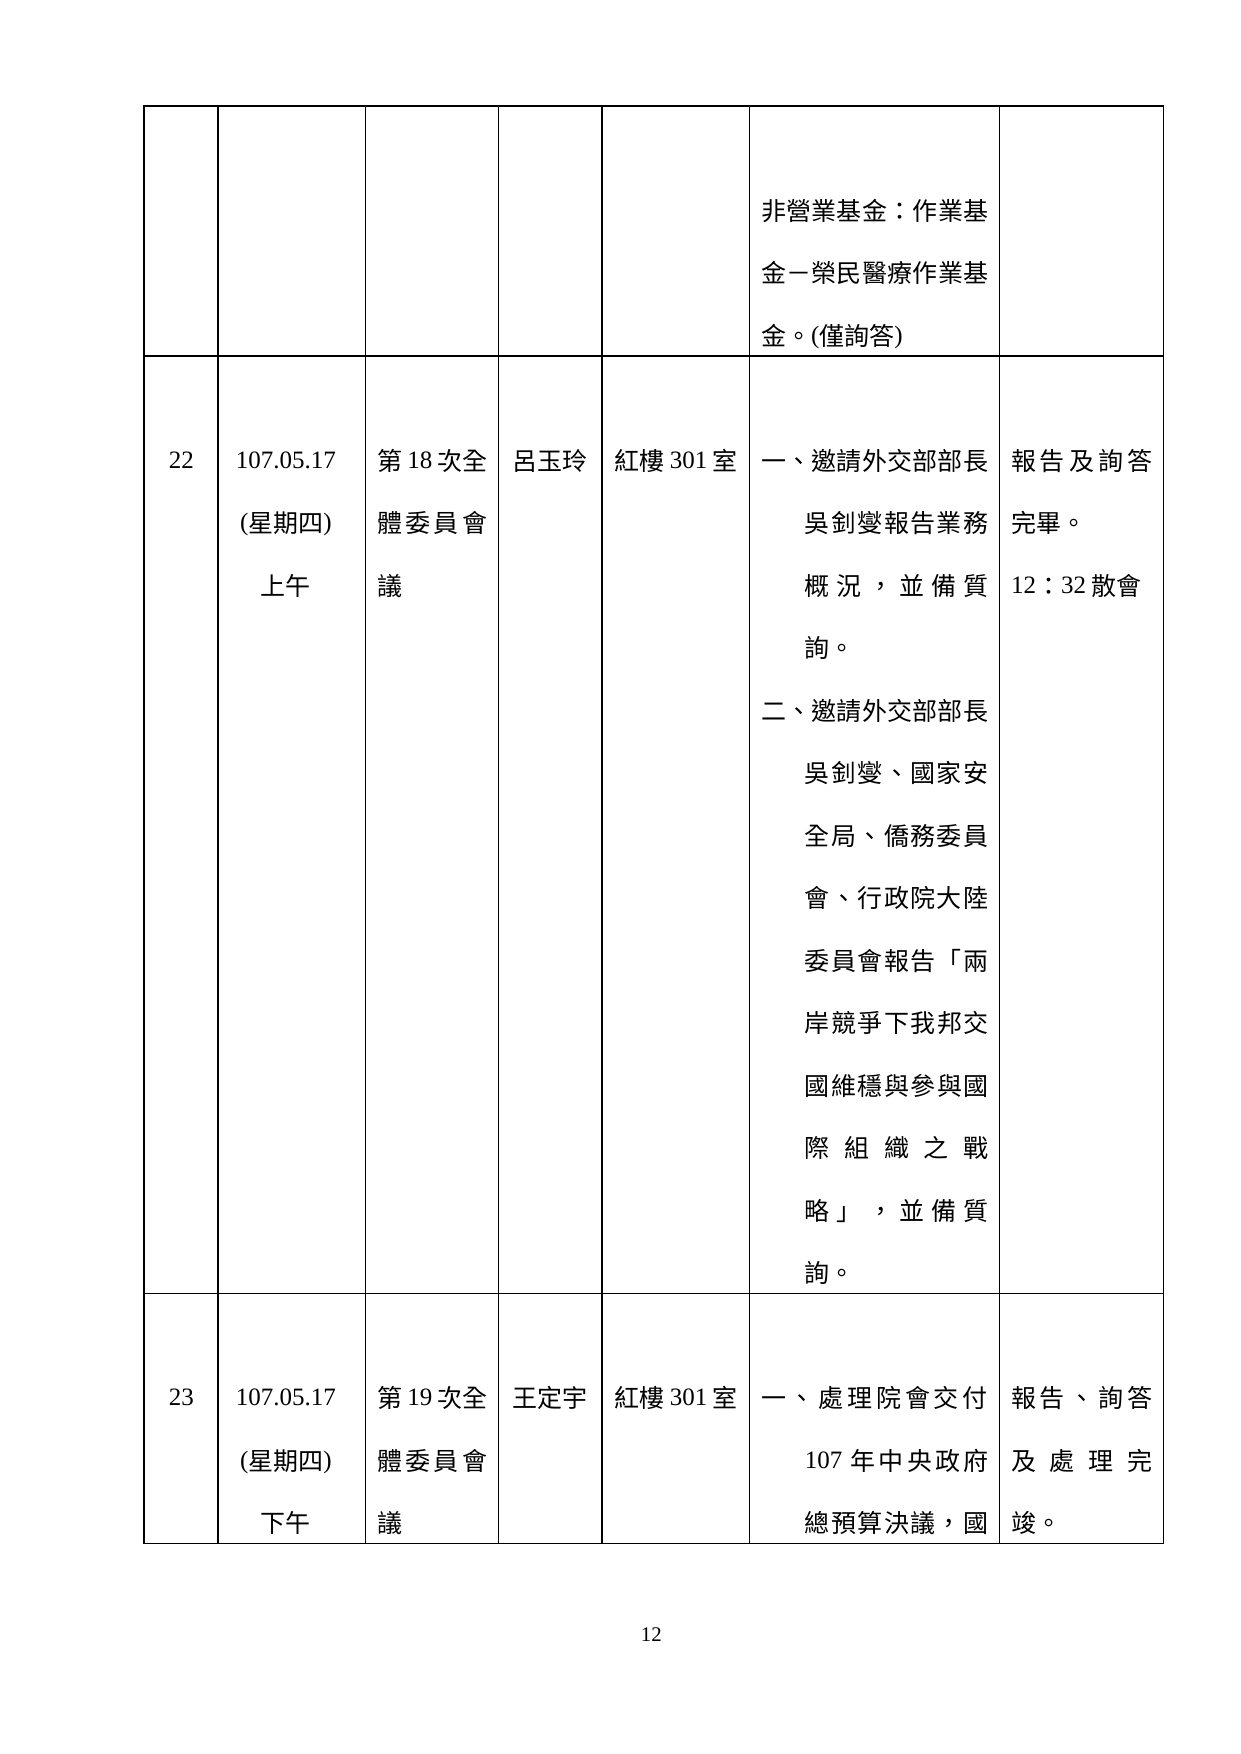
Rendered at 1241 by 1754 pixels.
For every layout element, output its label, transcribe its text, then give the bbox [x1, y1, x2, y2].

table_cell 呂玉玲 [499, 357, 601, 1293]
table_cell 王定宇 [499, 1294, 601, 1543]
table_cell 非營業基金：作業基金－榮民醫療作業基金。(僅詢答) [750, 107, 999, 355]
table_cell 107.05.17 (星期四) 上午 [219, 357, 365, 1293]
table_cell [1000, 107, 1163, 355]
table_cell 22 [145, 357, 217, 1293]
table_cell 23 [145, 1294, 217, 1543]
table_cell 紅樓301室 [603, 1294, 749, 1543]
table_cell [219, 107, 365, 355]
table_cell [145, 107, 217, 355]
table_cell [499, 107, 601, 355]
table_cell 紅樓301室 [603, 357, 749, 1293]
table_cell 一、邀請外交部部長吳釗燮報告業務概況，並備質詢。 二、邀請外交部部長吳釗燮、國家安全局、僑務委員會、行政院大陸委員會報告「兩岸競爭下我邦交國維穩與參與國際組織之戰略」，並備質詢。 [750, 357, 999, 1293]
table_cell [603, 107, 749, 355]
table_cell 報告及詢答完畢。 12：32散會 [1000, 357, 1163, 1293]
table_cell 第19次全體委員會議 [366, 1294, 498, 1543]
table_cell 報告、詢答及處理完竣。 [1000, 1294, 1163, 1543]
table_cell 107.05.17 (星期四) 下午 [219, 1294, 365, 1543]
table_cell 一、處理院會交付107年中央政府總預算決議，國 [750, 1294, 999, 1543]
table_cell 第18次全體委員會議 [366, 357, 498, 1293]
table_cell [366, 107, 498, 355]
